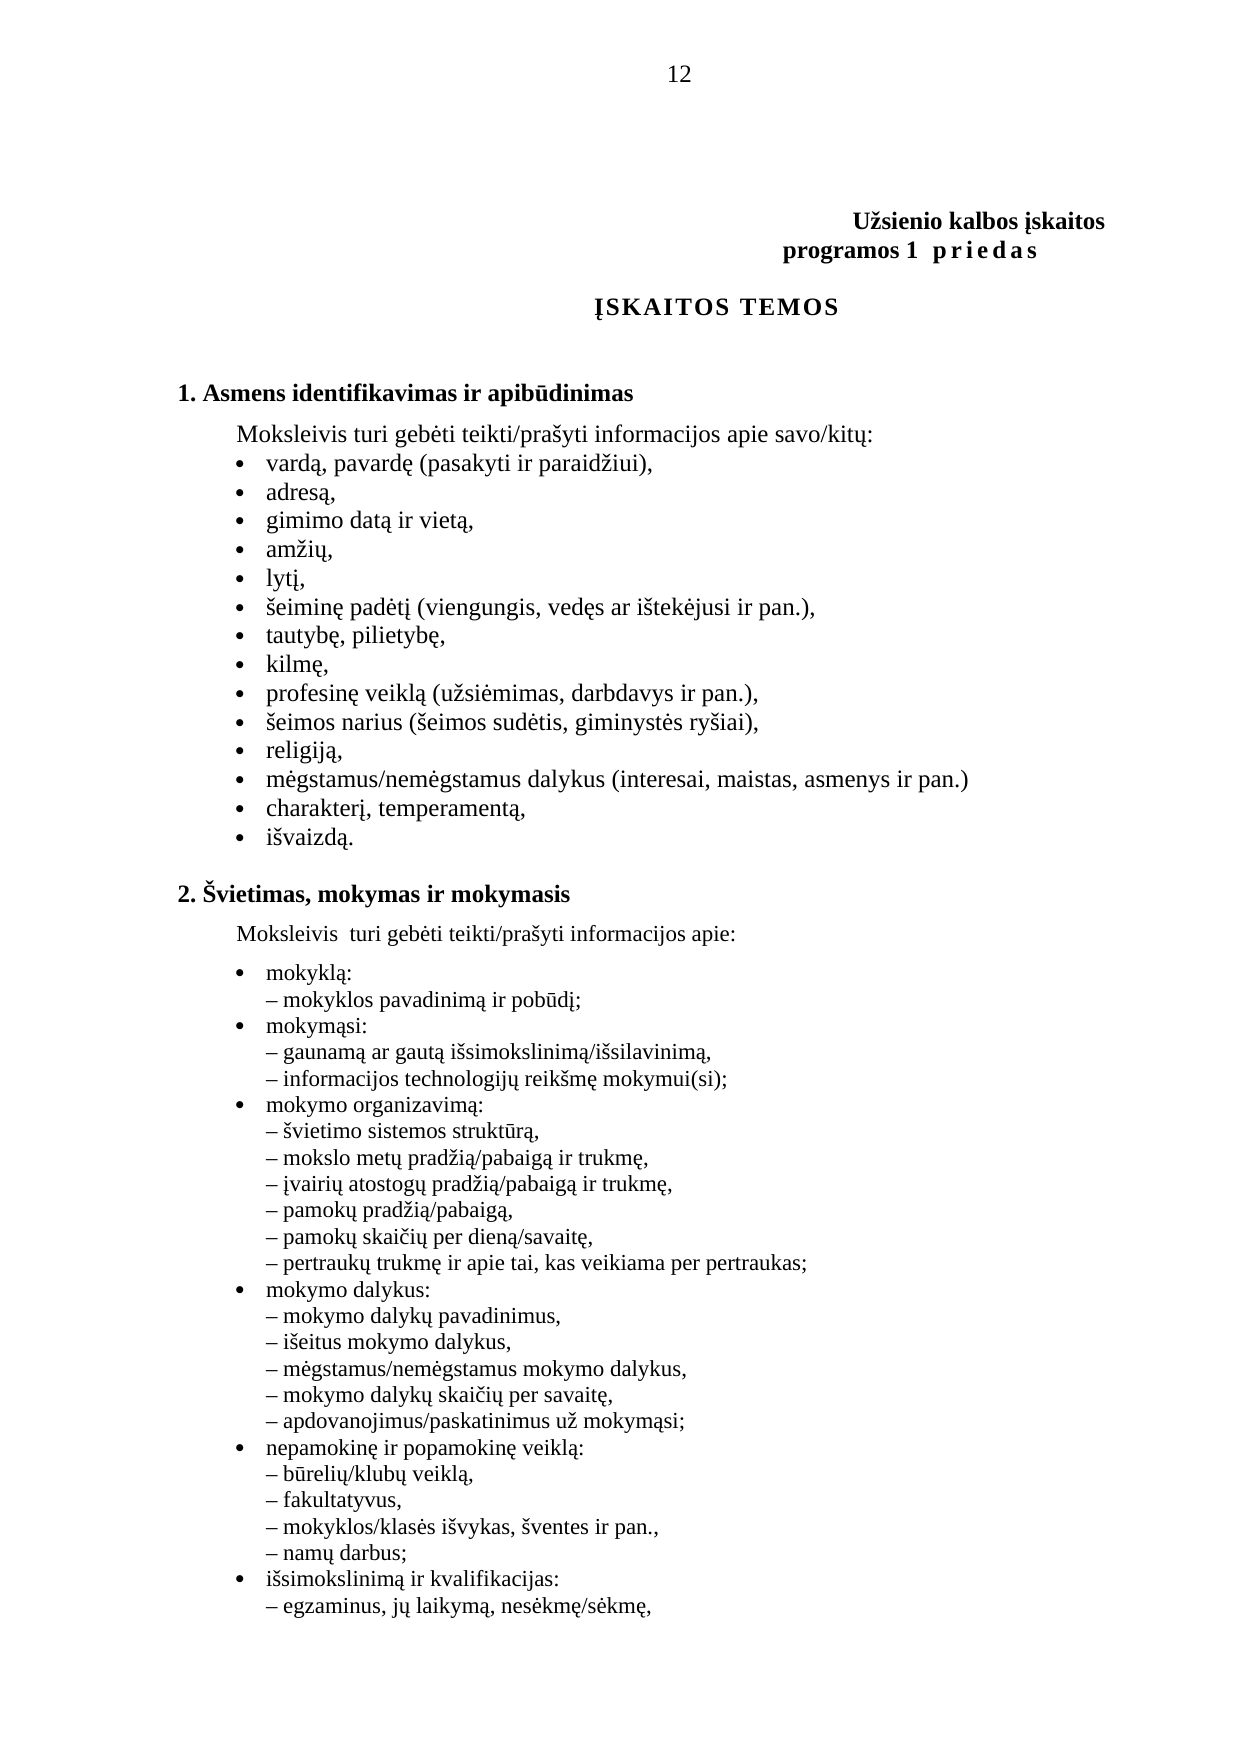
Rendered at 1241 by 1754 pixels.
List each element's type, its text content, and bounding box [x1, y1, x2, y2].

text  vardą, pavardę (pasakyti ir paraidžiui), [177, 448, 1181, 477]
text Užsienio kalbos įskaitos programos 1 priedas [783, 206, 1181, 263]
text – informacijos technologijų reikšmę mokymui(si); [177, 1065, 1181, 1091]
text ĮSKAITOS TEMOS [177, 292, 1181, 321]
text 1. Asmens identifikavimas ir apibūdinimas [177, 378, 1181, 407]
text  gimimo datą ir vietą, [177, 505, 1181, 534]
text  tautybę, pilietybę, [177, 620, 1181, 649]
text – mokyklos/klasės išvykas, šventes ir pan., [177, 1513, 1181, 1539]
text – įvairių atostogų pradžią/pabaigą ir trukmę, [177, 1170, 1181, 1197]
text – švietimo sistemos struktūrą, [177, 1117, 1181, 1144]
text  mokymo organizavimą: [177, 1091, 1181, 1117]
text – pamokų pradžią/pabaigą, [177, 1197, 1181, 1223]
text – gaunamą ar gautą išsimokslinimą/išsilavinimą, [177, 1038, 1181, 1065]
text  religiją, [177, 735, 1181, 764]
text  adresą, [177, 477, 1181, 505]
text  kilmę, [177, 649, 1181, 678]
text – pamokų skaičių per dieną/savaitę, [177, 1223, 1181, 1249]
text  mokymo dalykus: [236, 1276, 1181, 1302]
text Moksleivis turi gebėti teikti/prašyti informacijos apie: [177, 920, 1181, 946]
text  mėgstamus/nemėgstamus dalykus (interesai, maistas, asmenys ir pan.) [177, 764, 1181, 793]
text – namų darbus; [177, 1539, 1181, 1566]
text – apdovanojimus/paskatinimus už mokymąsi; [177, 1407, 1181, 1434]
text – mokyklos pavadinimą ir pobūdį; [177, 986, 1181, 1012]
text Moksleivis turi gebėti teikti/prašyti informacijos apie savo/kitų: [177, 419, 1181, 448]
text  mokyklą: [236, 959, 1181, 986]
text 2. Švietimas, mokymas ir mokymasis [177, 879, 1181, 908]
text – būrelių/klubų veiklą, [177, 1460, 1181, 1486]
text  išsimokslinimą ir kvalifikacijas: [236, 1566, 1181, 1592]
text  šeiminę padėtį (viengungis, vedęs ar ištekėjusi ir pan.), [177, 592, 1181, 620]
text – egzaminus, jų laikymą, nesėkmę/sėkmę, [177, 1592, 1181, 1618]
text  amžių, [177, 534, 1181, 563]
text – fakultatyvus, [177, 1486, 1181, 1513]
text – išeitus mokymo dalykus, [177, 1328, 1181, 1355]
text  mokymąsi: [236, 1012, 1181, 1038]
text – mėgstamus/nemėgstamus mokymo dalykus, [177, 1355, 1181, 1381]
text – pertraukų trukmę ir apie tai, kas veikiama per pertraukas; [177, 1249, 1181, 1276]
text  profesinę veiklą (užsiėmimas, darbdavys ir pan.), [177, 678, 1181, 707]
text  nepamokinę ir popamokinę veiklą: [236, 1434, 1181, 1460]
text – mokymo dalykų pavadinimus, [177, 1302, 1181, 1328]
text  šeimos narius (šeimos sudėtis, giminystės ryšiai), [177, 707, 1181, 735]
text – mokymo dalykų skaičių per savaitę, [177, 1381, 1181, 1407]
text  charakterį, temperamentą, [177, 793, 1181, 822]
text  išvaizdą. [177, 822, 1181, 850]
text – mokslo metų pradžią/pabaigą ir trukmę, [177, 1144, 1181, 1170]
text  lytį, [177, 563, 1181, 592]
